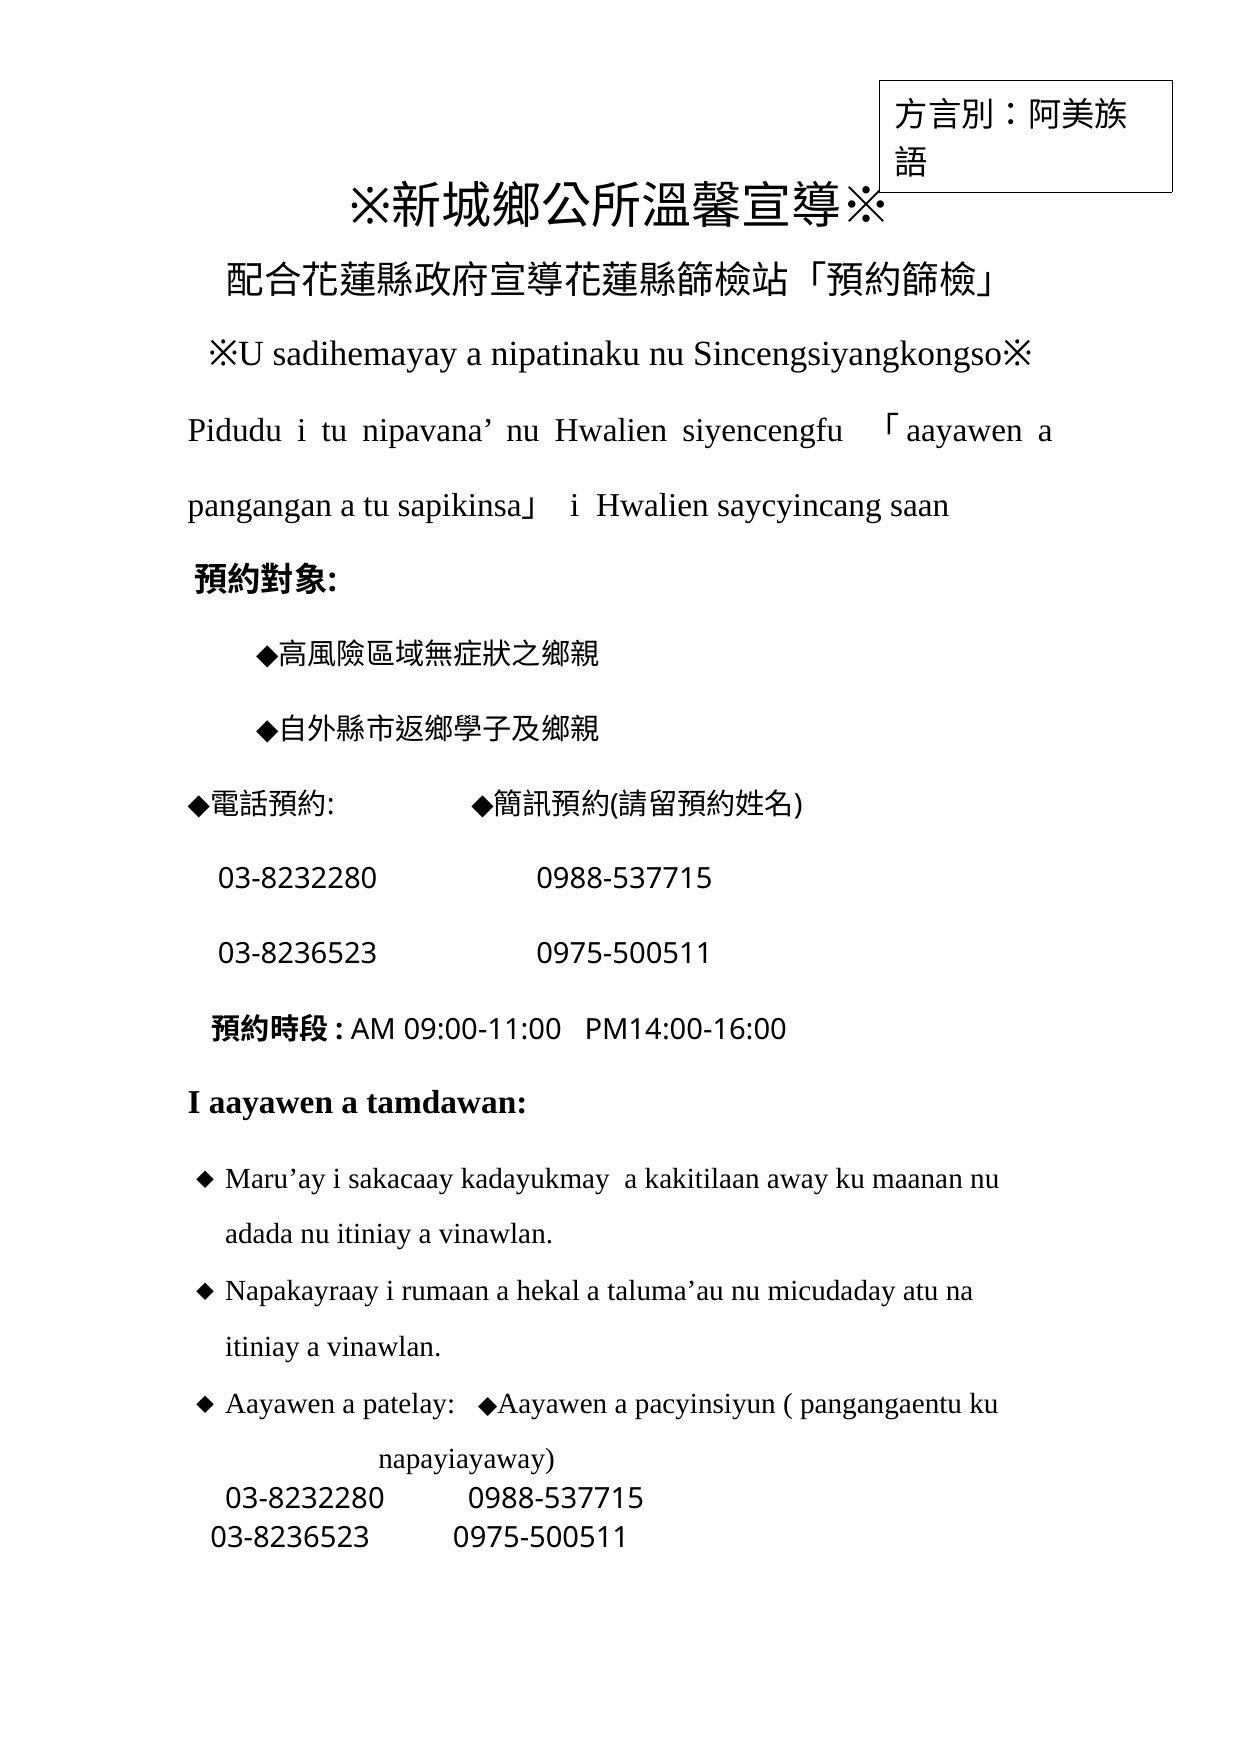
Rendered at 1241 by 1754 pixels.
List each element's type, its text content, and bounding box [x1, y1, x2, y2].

text ※U sadihemayay a nipatinaku nu Sincengsiyangkongso※ [187, 314, 1053, 389]
text 預約時段 : AM 09:00-11:00 PM14:00-16:00 [187, 989, 1053, 1064]
text ※新城鄉公所溫馨宣導※ [187, 164, 1053, 239]
text 03-8232280 0988-537715 [187, 839, 1053, 914]
list Maru’ay i sakacaay kadayukmay a kakitilaan away ku maanan nu adada nu itiniay a vinawlan. [187, 1139, 1053, 1252]
list napayiayaway) [225, 1439, 1053, 1477]
text ◆高風險區域無症狀之鄉親 [187, 614, 1053, 689]
text 配合花蓮縣政府宣導花蓮縣篩檢站「預約篩檢」 [187, 239, 1053, 314]
text Pidudu i tu nipavana’ nu Hwalien siyencengfu 「aayawen a pangangan a tu sapikinsa」 i Hwalien saycyincang saan [187, 389, 1053, 539]
text ◆自外縣市返鄉學子及鄉親 [187, 689, 1053, 764]
text 03-8236523 0975-500511 [187, 914, 1053, 989]
text 預約對象: [187, 539, 1053, 614]
text 方言別：阿美族語 [894, 88, 1157, 184]
list 03-8232280 0988-537715 [225, 1477, 1053, 1517]
text I aayawen a tamdawan: [187, 1064, 1053, 1139]
text ◆電話預約: ◆簡訊預約(請留預約姓名) [187, 764, 1053, 839]
list Napakayraay i rumaan a hekal a taluma’au nu micudaday atu na itiniay a vinawlan. [187, 1252, 1053, 1364]
text 03-8236523 0975-500511 [187, 1517, 1053, 1556]
list Aayawen a patelay: ◆Aayawen a pacyinsiyun ( pangangaentu ku [187, 1364, 1053, 1439]
